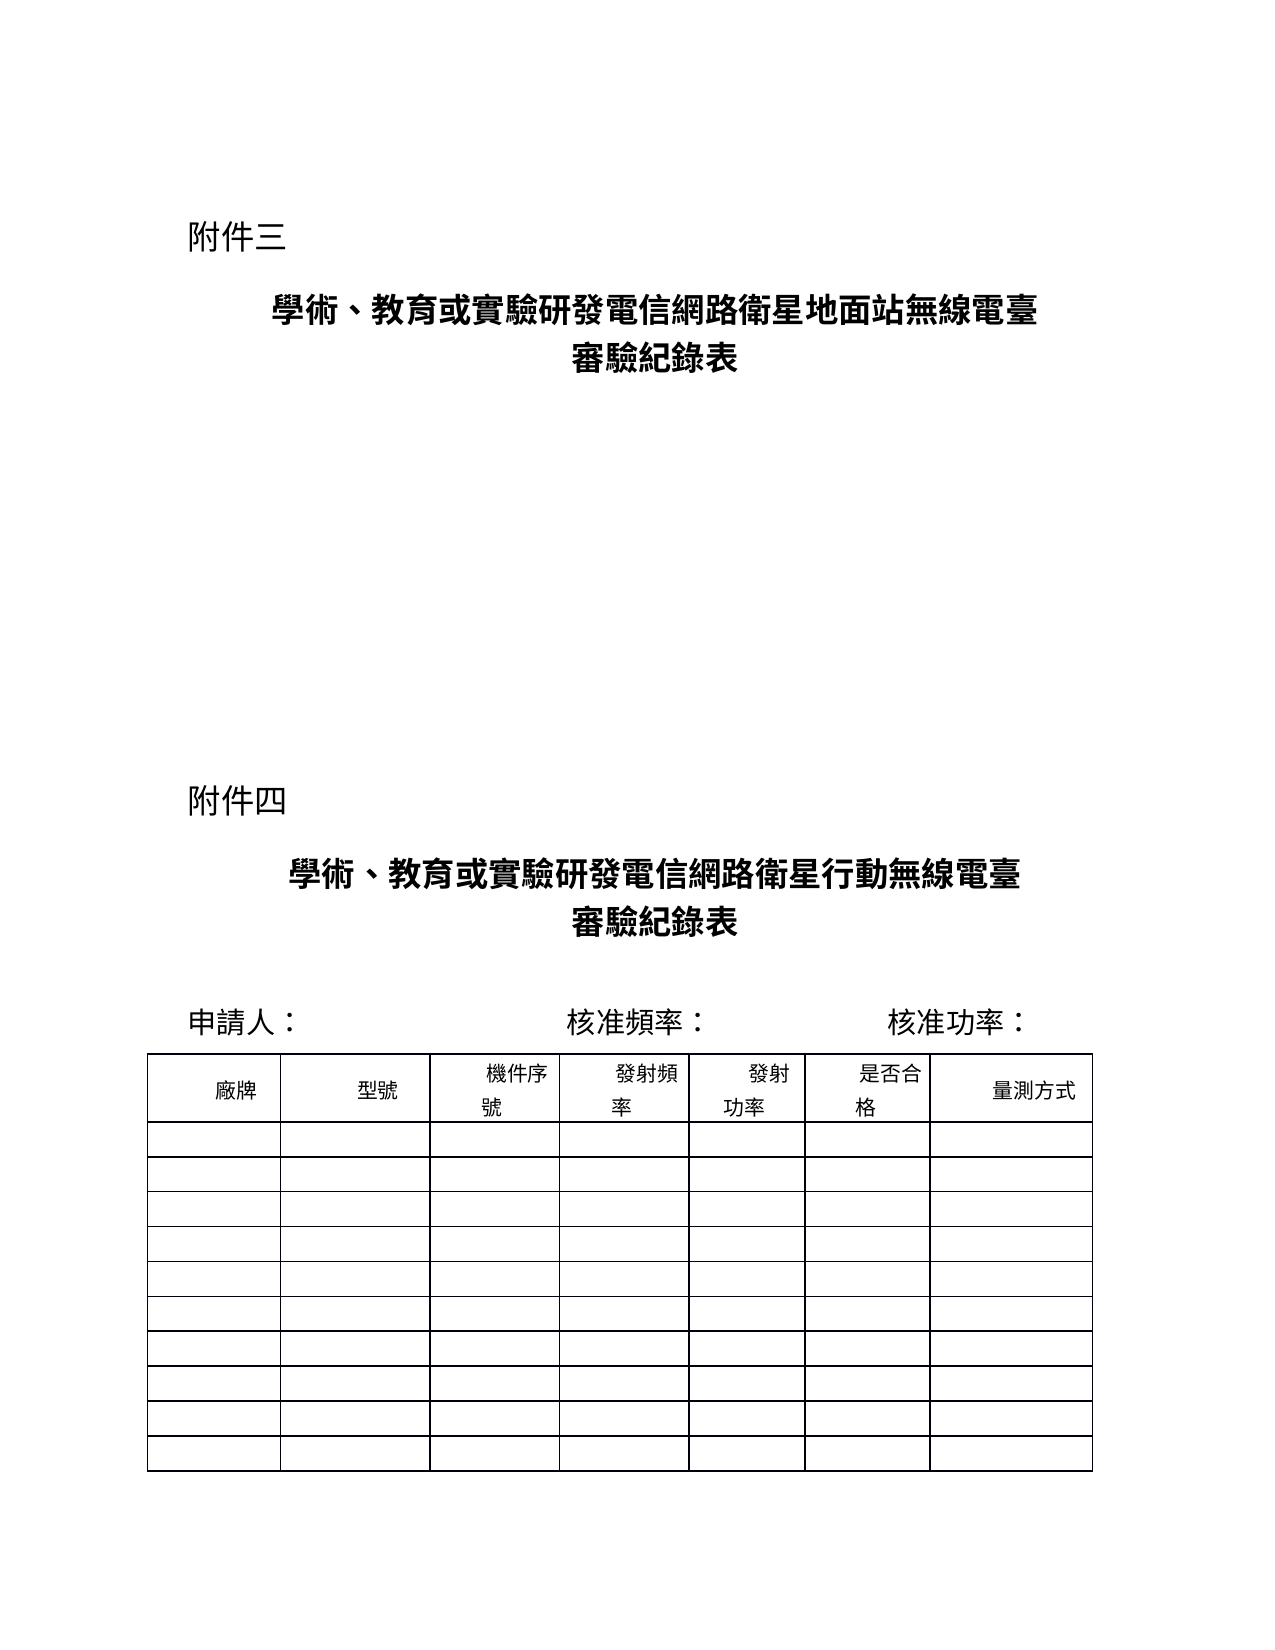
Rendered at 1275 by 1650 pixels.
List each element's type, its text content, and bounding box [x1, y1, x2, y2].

text 審驗紀錄表 [187, 896, 1122, 944]
table_cell [281, 1262, 429, 1296]
table_cell [931, 1367, 1092, 1400]
text 學術、教育或實驗研發電信網路衛星地面站無線電臺 [187, 284, 1122, 332]
table_cell [931, 1402, 1092, 1435]
table_cell [931, 1332, 1092, 1365]
table_cell [431, 1437, 559, 1470]
table_cell [281, 1123, 429, 1156]
table_cell [806, 1192, 929, 1226]
table_cell [806, 1402, 929, 1435]
table_cell [431, 1332, 559, 1365]
table_cell [560, 1262, 688, 1296]
table_cell [560, 1192, 688, 1226]
table_cell [931, 1437, 1092, 1470]
table_cell [690, 1437, 804, 1470]
table_cell [148, 1262, 280, 1296]
table_cell [931, 1227, 1092, 1261]
table_cell [690, 1367, 804, 1400]
table_cell [281, 1227, 429, 1261]
table_cell [281, 1402, 429, 1435]
table_cell [281, 1332, 429, 1365]
table_cell [431, 1262, 559, 1296]
table_header 型號 [281, 1055, 429, 1121]
table_header 發射頻率 [560, 1055, 688, 1121]
table_cell [431, 1367, 559, 1400]
table_header 量測方式 [931, 1055, 1092, 1121]
table_cell [560, 1367, 688, 1400]
table_cell [690, 1402, 804, 1435]
table_cell [806, 1158, 929, 1191]
text 學術、教育或實驗研發電信網路衛星行動無線電臺 [187, 848, 1122, 896]
table_cell [806, 1227, 929, 1261]
table_cell [148, 1367, 280, 1400]
table_cell [690, 1192, 804, 1226]
table_cell [931, 1158, 1092, 1191]
table_cell [148, 1437, 280, 1470]
table_cell [560, 1123, 688, 1156]
table_cell [148, 1402, 280, 1435]
table_cell [281, 1437, 429, 1470]
table_cell [560, 1227, 688, 1261]
table_cell [931, 1297, 1092, 1330]
table_cell [281, 1297, 429, 1330]
table_cell [931, 1123, 1092, 1156]
table_cell [148, 1227, 280, 1261]
table_cell [431, 1227, 559, 1261]
table_cell [431, 1192, 559, 1226]
text 審驗紀錄表 [187, 332, 1122, 380]
table_cell [690, 1297, 804, 1330]
table_cell [806, 1332, 929, 1365]
table_header 發射功率 [690, 1055, 804, 1121]
table_cell [148, 1297, 280, 1330]
table_cell [690, 1123, 804, 1156]
table_cell [431, 1123, 559, 1156]
table_cell [431, 1158, 559, 1191]
table_cell [931, 1262, 1092, 1296]
table_cell [806, 1262, 929, 1296]
table_cell [431, 1402, 559, 1435]
table_cell [560, 1437, 688, 1470]
table_cell [690, 1262, 804, 1296]
table_cell [148, 1158, 280, 1191]
table_cell [690, 1332, 804, 1365]
table_cell [148, 1332, 280, 1365]
table_cell [560, 1297, 688, 1330]
table_header 機件序號 [431, 1055, 559, 1121]
table_header 廠牌 [148, 1055, 280, 1121]
table_header 是否合格 [806, 1055, 929, 1121]
table_cell [148, 1123, 280, 1156]
table_cell [431, 1297, 559, 1330]
table_cell [281, 1367, 429, 1400]
table_cell [690, 1158, 804, 1191]
table_cell [690, 1227, 804, 1261]
table_cell [806, 1297, 929, 1330]
text 附件三 [187, 210, 1122, 259]
table_cell [281, 1158, 429, 1191]
table_cell [148, 1192, 280, 1226]
table_cell [281, 1192, 429, 1226]
table_cell [806, 1437, 929, 1470]
table_cell [560, 1402, 688, 1435]
table_cell [931, 1192, 1092, 1226]
table_cell [806, 1123, 929, 1156]
text 申請人： 核准頻率： 核准功率： [187, 1000, 1122, 1042]
text 附件四 [187, 774, 1122, 823]
table_cell [560, 1158, 688, 1191]
table_cell [560, 1332, 688, 1365]
table_cell [806, 1367, 929, 1400]
